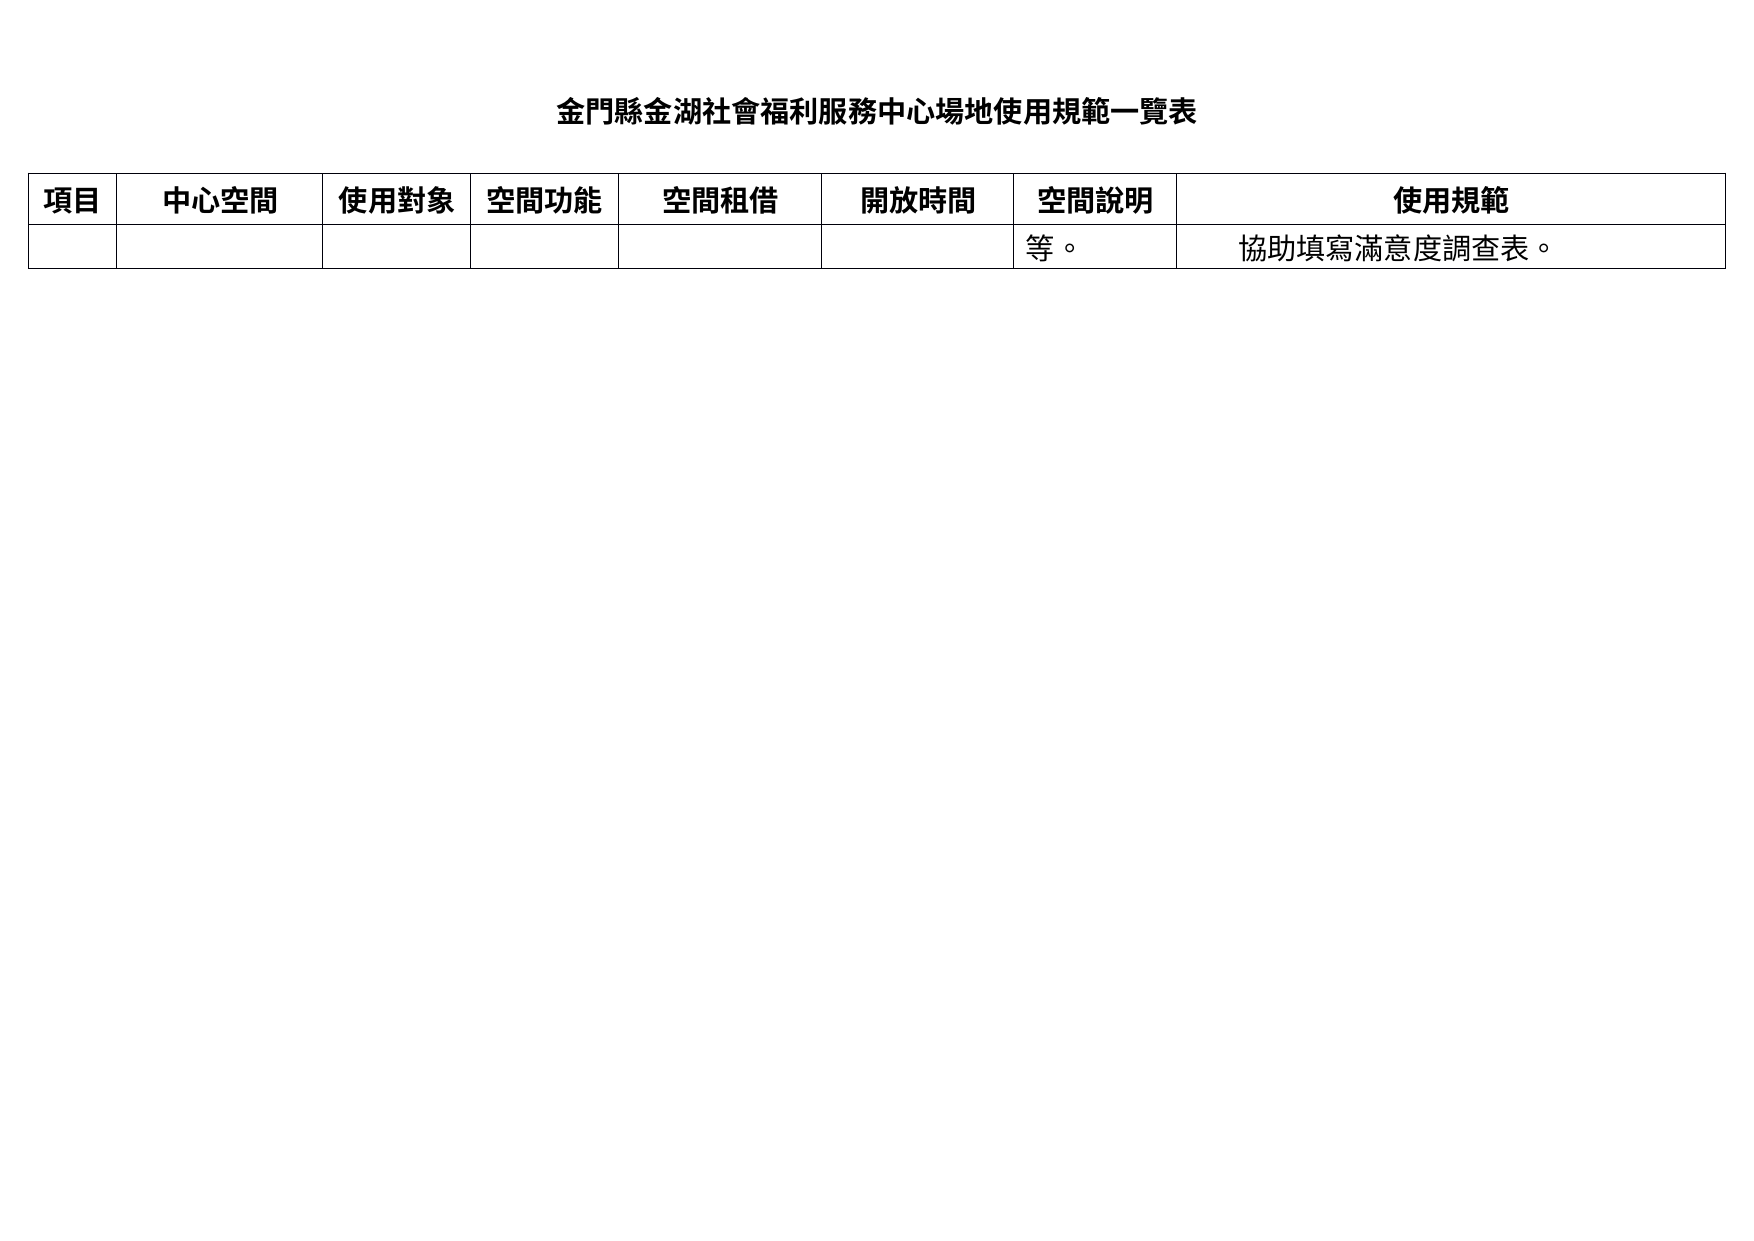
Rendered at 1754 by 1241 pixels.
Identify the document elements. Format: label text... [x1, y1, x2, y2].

table_cell [471, 225, 618, 267]
table_cell [29, 225, 116, 267]
table_header 中心空間 [117, 174, 322, 224]
table_cell [117, 225, 322, 267]
table_header 使用規範 [1177, 174, 1725, 224]
table_header 使用對象 [323, 174, 470, 224]
table_header 開放時間 [822, 174, 1013, 224]
table_header 項目 [29, 174, 116, 224]
table_cell [822, 225, 1013, 267]
table_header 空間功能 [471, 174, 618, 224]
table_cell 協助填寫滿意度調查表。 [1177, 225, 1725, 267]
table_cell [619, 225, 821, 267]
table_cell 等。 [1014, 225, 1176, 267]
table_header 空間說明 [1014, 174, 1176, 224]
table_header 空間租借 [619, 174, 821, 224]
table_cell [323, 225, 470, 267]
